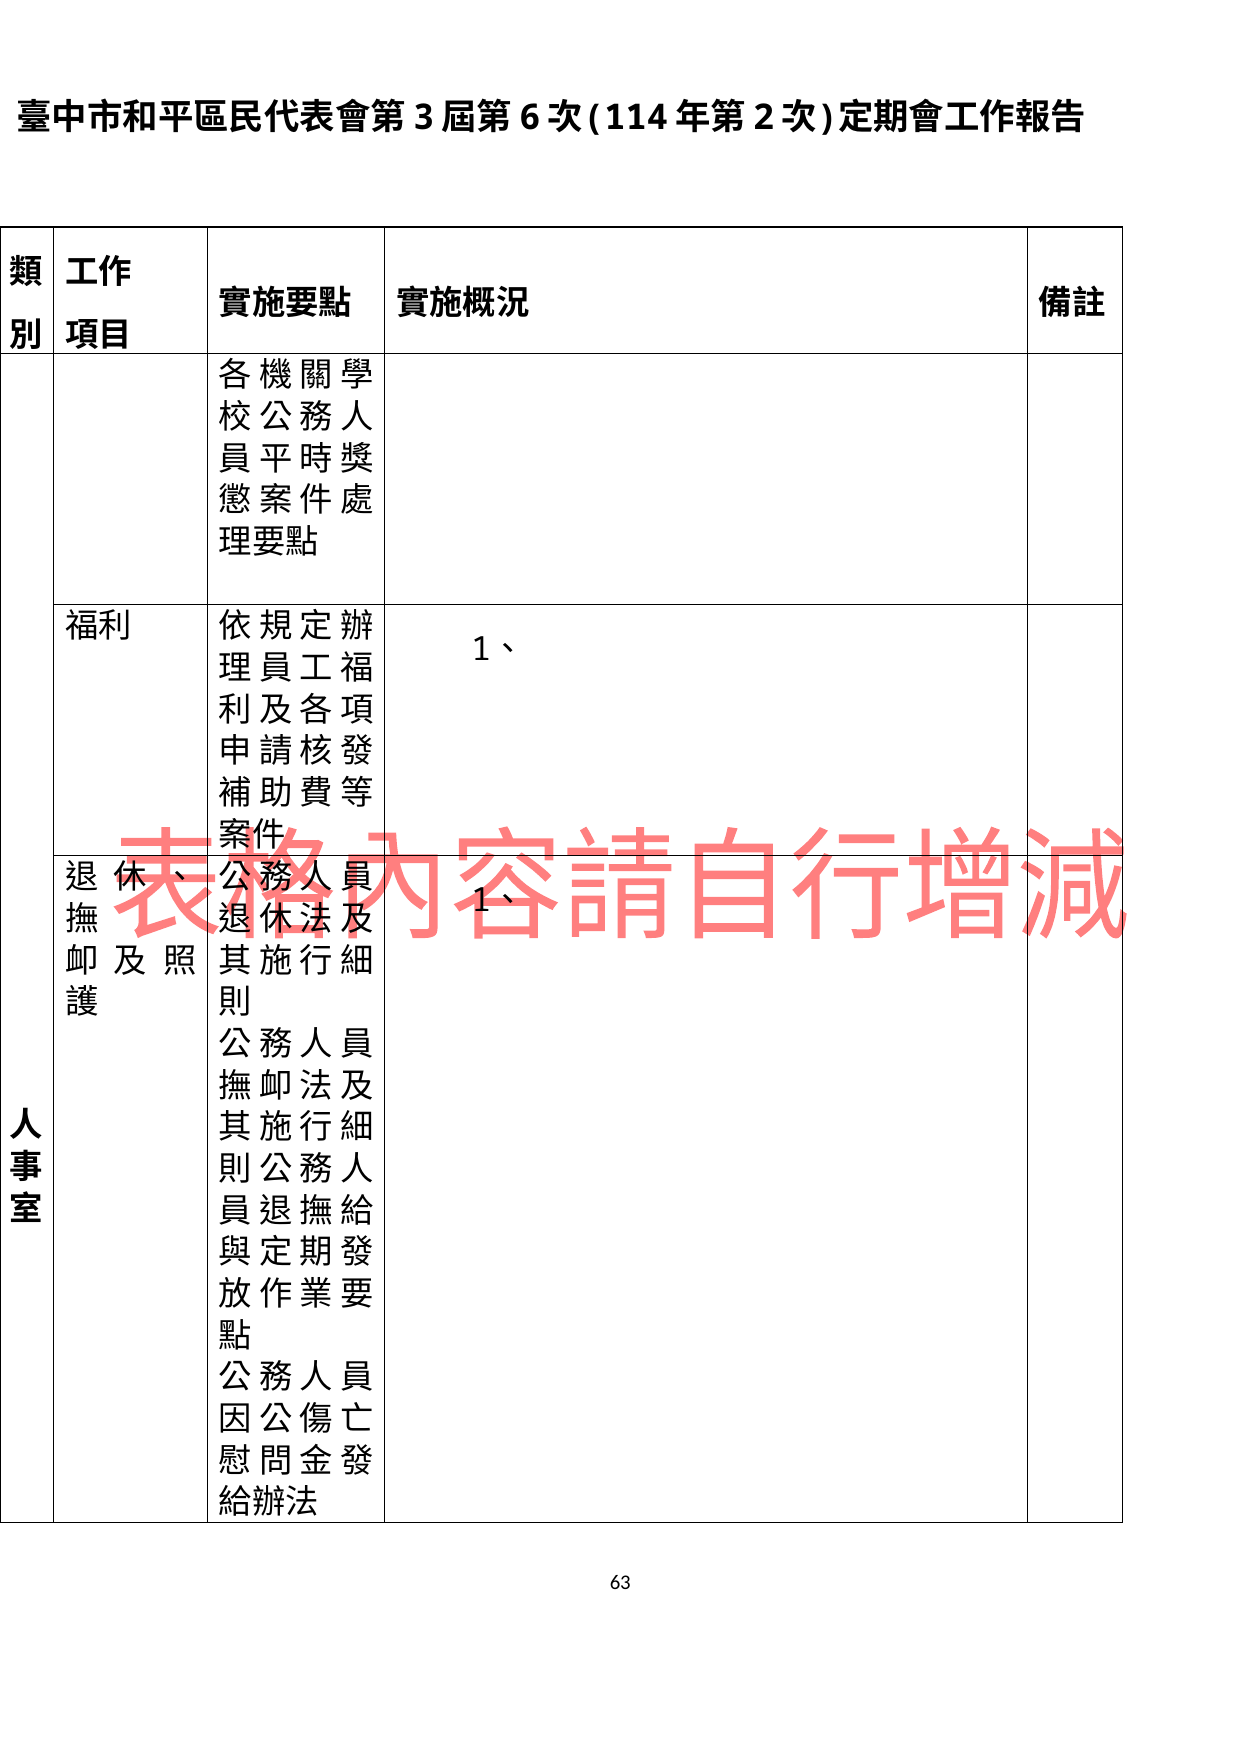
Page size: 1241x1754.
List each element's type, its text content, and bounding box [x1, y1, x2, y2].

table_header 工作 項目 [54, 228, 207, 352]
table_header 備註 [1028, 228, 1122, 352]
table_cell 各機關學校公務人員平時獎懲案件處理要點 [208, 354, 384, 603]
table_header 類別 [1, 228, 53, 352]
table_header 實施概況 [385, 228, 1027, 352]
table_cell [385, 841, 389, 854]
table_cell [1102, 856, 1122, 892]
table_cell [54, 354, 207, 603]
table_cell 人 事室 [1, 354, 53, 1522]
table_cell [704, 880, 763, 896]
table_cell 依規定辦理員工福利及各項申請核發補助費等案件 [208, 605, 384, 854]
table_cell 福利 [54, 605, 207, 854]
table_cell [385, 856, 1027, 1522]
table_cell [952, 856, 972, 878]
table_cell [385, 605, 1027, 854]
table_cell 退休、撫 卹及照護 [54, 856, 207, 1522]
table_cell 公務人員退休法及其施行細則 公務人員撫卹法及其施行細則公務人員退撫給與定期發放作業要點 公務人員因公傷亡慰問金發給辦法 [208, 856, 384, 1522]
table_cell [1028, 354, 1122, 603]
table_cell [980, 856, 1001, 878]
table_cell [1108, 871, 1122, 927]
table_cell [468, 847, 544, 854]
table_cell [704, 906, 763, 923]
table_cell [385, 354, 1027, 603]
table_header 實施要點 [208, 228, 384, 352]
table_cell [704, 856, 763, 870]
table_cell [1028, 605, 1122, 854]
table_cell [1028, 856, 1122, 1522]
